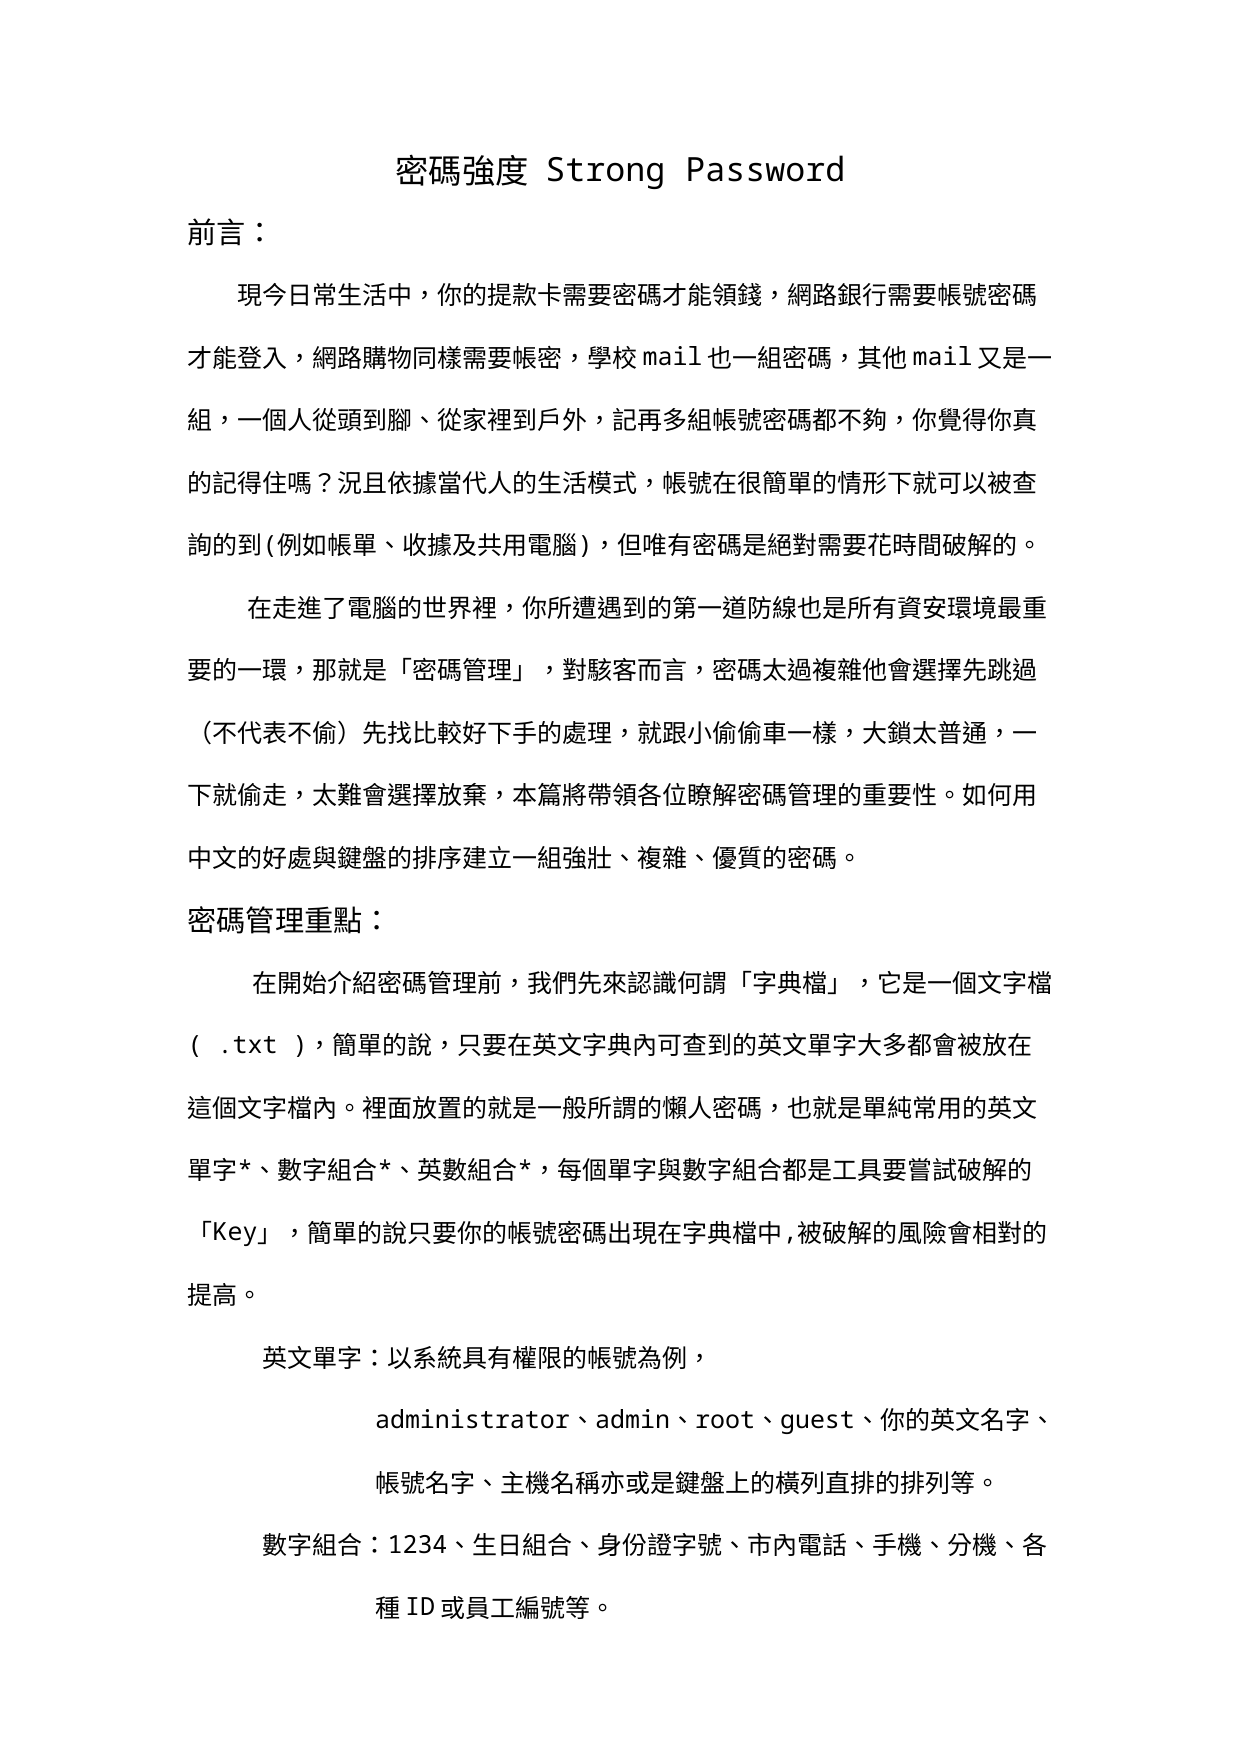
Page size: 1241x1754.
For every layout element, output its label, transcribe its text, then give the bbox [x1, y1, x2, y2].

text 英文單字：以系統具有權限的帳號為例，administrator、admin、root、guest、你的英文名字、帳號名字、主機名稱亦或是鍵盤上的橫列直排的排列等。 [187, 1314, 1053, 1502]
text 密碼管理重點： [187, 877, 1053, 939]
text 前言： [187, 189, 1053, 252]
text 在走進了電腦的世界裡，你所遭遇到的第一道防線也是所有資安環境最重要的一環，那就是「密碼管理」，對駭客而言，密碼太過複雜他會選擇先跳過（不代表不偷）先找比較好下手的處理，就跟小偷偷車一樣，大鎖太普通，一下就偷走，太難會選擇放棄，本篇將帶領各位瞭解密碼管理的重要性。如何用中文的好處與鍵盤的排序建立一組強壯、複雜、優質的密碼。 [187, 564, 1053, 877]
text 密碼強度 Strong Password [187, 127, 1053, 189]
text 數字組合：1234、生日組合、身份證字號、市內電話、手機、分機、各種ID或員工編號等。 [187, 1502, 1053, 1627]
text 在開始介紹密碼管理前，我們先來認識何謂「字典檔」，它是一個文字檔 ( .txt )，簡單的說，只要在英文字典內可查到的英文單字大多都會被放在這個文字檔內。裡面放置的就是一般所謂的懶人密碼，也就是單純常用的英文單字*、數字組合*、英數組合*，每個單字與數字組合都是工具要嘗試破解的「Key」，簡單的說只要你的帳號密碼出現在字典檔中,被破解的風險會相對的提高。 [187, 939, 1053, 1314]
text 現今日常生活中，你的提款卡需要密碼才能領錢，網路銀行需要帳號密碼才能登入，網路購物同樣需要帳密，學校mail也一組密碼，其他mail又是一組，一個人從頭到腳、從家裡到戶外，記再多組帳號密碼都不夠，你覺得你真的記得住嗎？況且依據當代人的生活模式，帳號在很簡單的情形下就可以被查詢的到(例如帳單、收據及共用電腦)，但唯有密碼是絕對需要花時間破解的。 [187, 252, 1053, 564]
